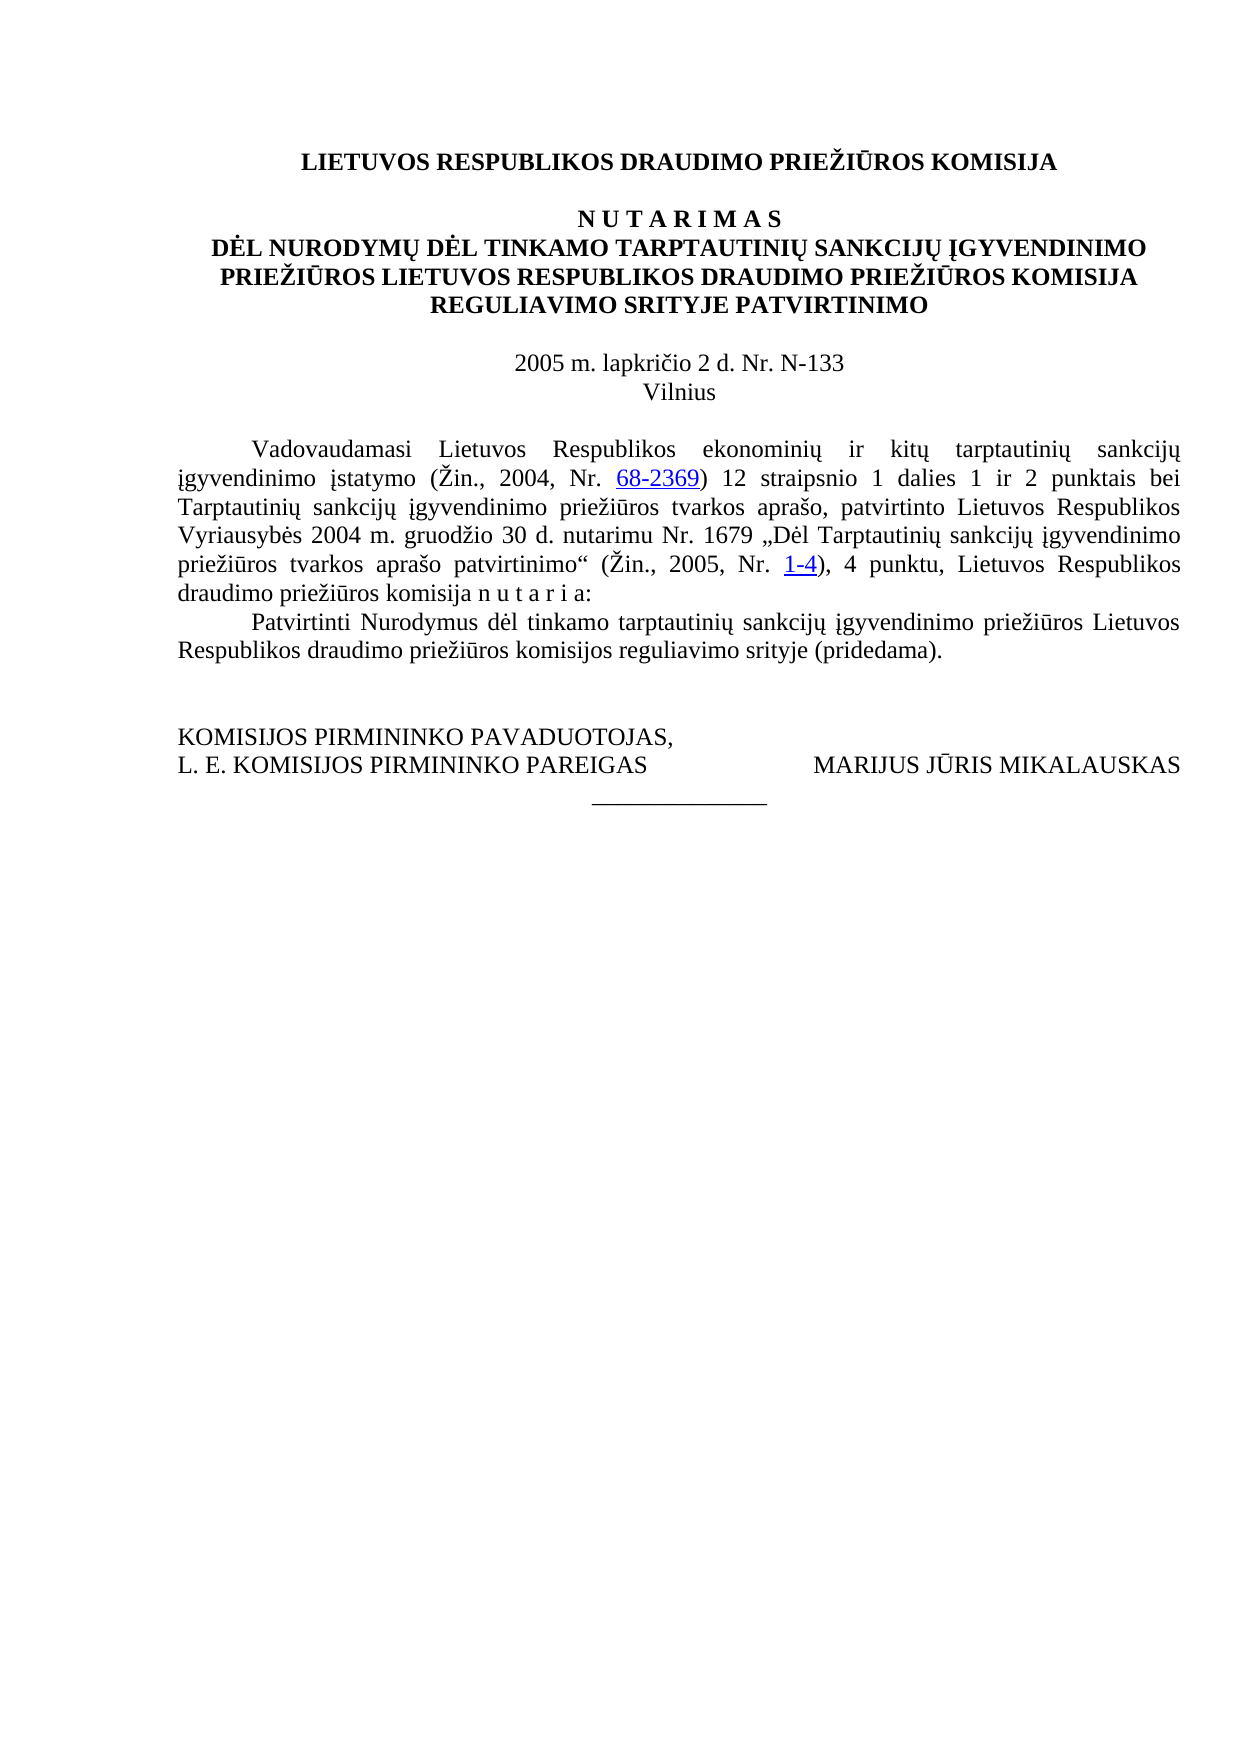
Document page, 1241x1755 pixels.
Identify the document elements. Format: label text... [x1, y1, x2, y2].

text N U T A R I M A S [177, 204, 1181, 233]
text ______________ [177, 779, 1181, 808]
text DĖL NURODYMŲ DĖL TINKAMO TARPTAUTINIŲ SANKCIJŲ ĮGYVENDINIMO PRIEŽIŪROS LIETUVOS RESPUBLIKOS DRAUDIMO PRIEŽIŪROS KOMISIJA REGULIAVIMO SRITYJE PATVIRTINIMO [177, 233, 1181, 319]
text Vadovaudamasi Lietuvos Respublikos ekonominių ir kitų tarptautinių sankcijų įgyvendinimo įstatymo (Žin., 2004, Nr. 68-2369) 12 straipsnio 1 dalies 1 ir 2 punktais bei Tarptautinių sankcijų įgyvendinimo priežiūros tvarkos aprašo, patvirtinto Lietuvos Respublikos Vyriausybės 2004 m. gruodžio 30 d. nutarimu Nr. 1679 „Dėl Tarptautinių sankcijų įgyvendinimo priežiūros tvarkos aprašo patvirtinimo“ (Žin., 2005, Nr. 1-4), 4 punktu, Lietuvos Respublikos draudimo priežiūros komisija nutaria: [177, 434, 1181, 607]
text LIETUVOS RESPUBLIKOS DRAUDIMO PRIEŽIŪROS KOMISIJA [177, 147, 1181, 176]
text Vilnius [177, 377, 1181, 406]
text 2005 m. lapkričio 2 d. Nr. N-133 [177, 348, 1181, 377]
text L. E. KOMISIJOS PIRMININKO PAREIGAS MARIJUS JŪRIS MIKALAUSKAS [177, 751, 1181, 779]
text KOMISIJOS PIRMININKO PAVADUOTOJAS, [177, 722, 1181, 751]
text Patvirtinti Nurodymus dėl tinkamo tarptautinių sankcijų įgyvendinimo priežiūros Lietuvos Respublikos draudimo priežiūros komisijos reguliavimo srityje (pridedama). [177, 607, 1181, 664]
